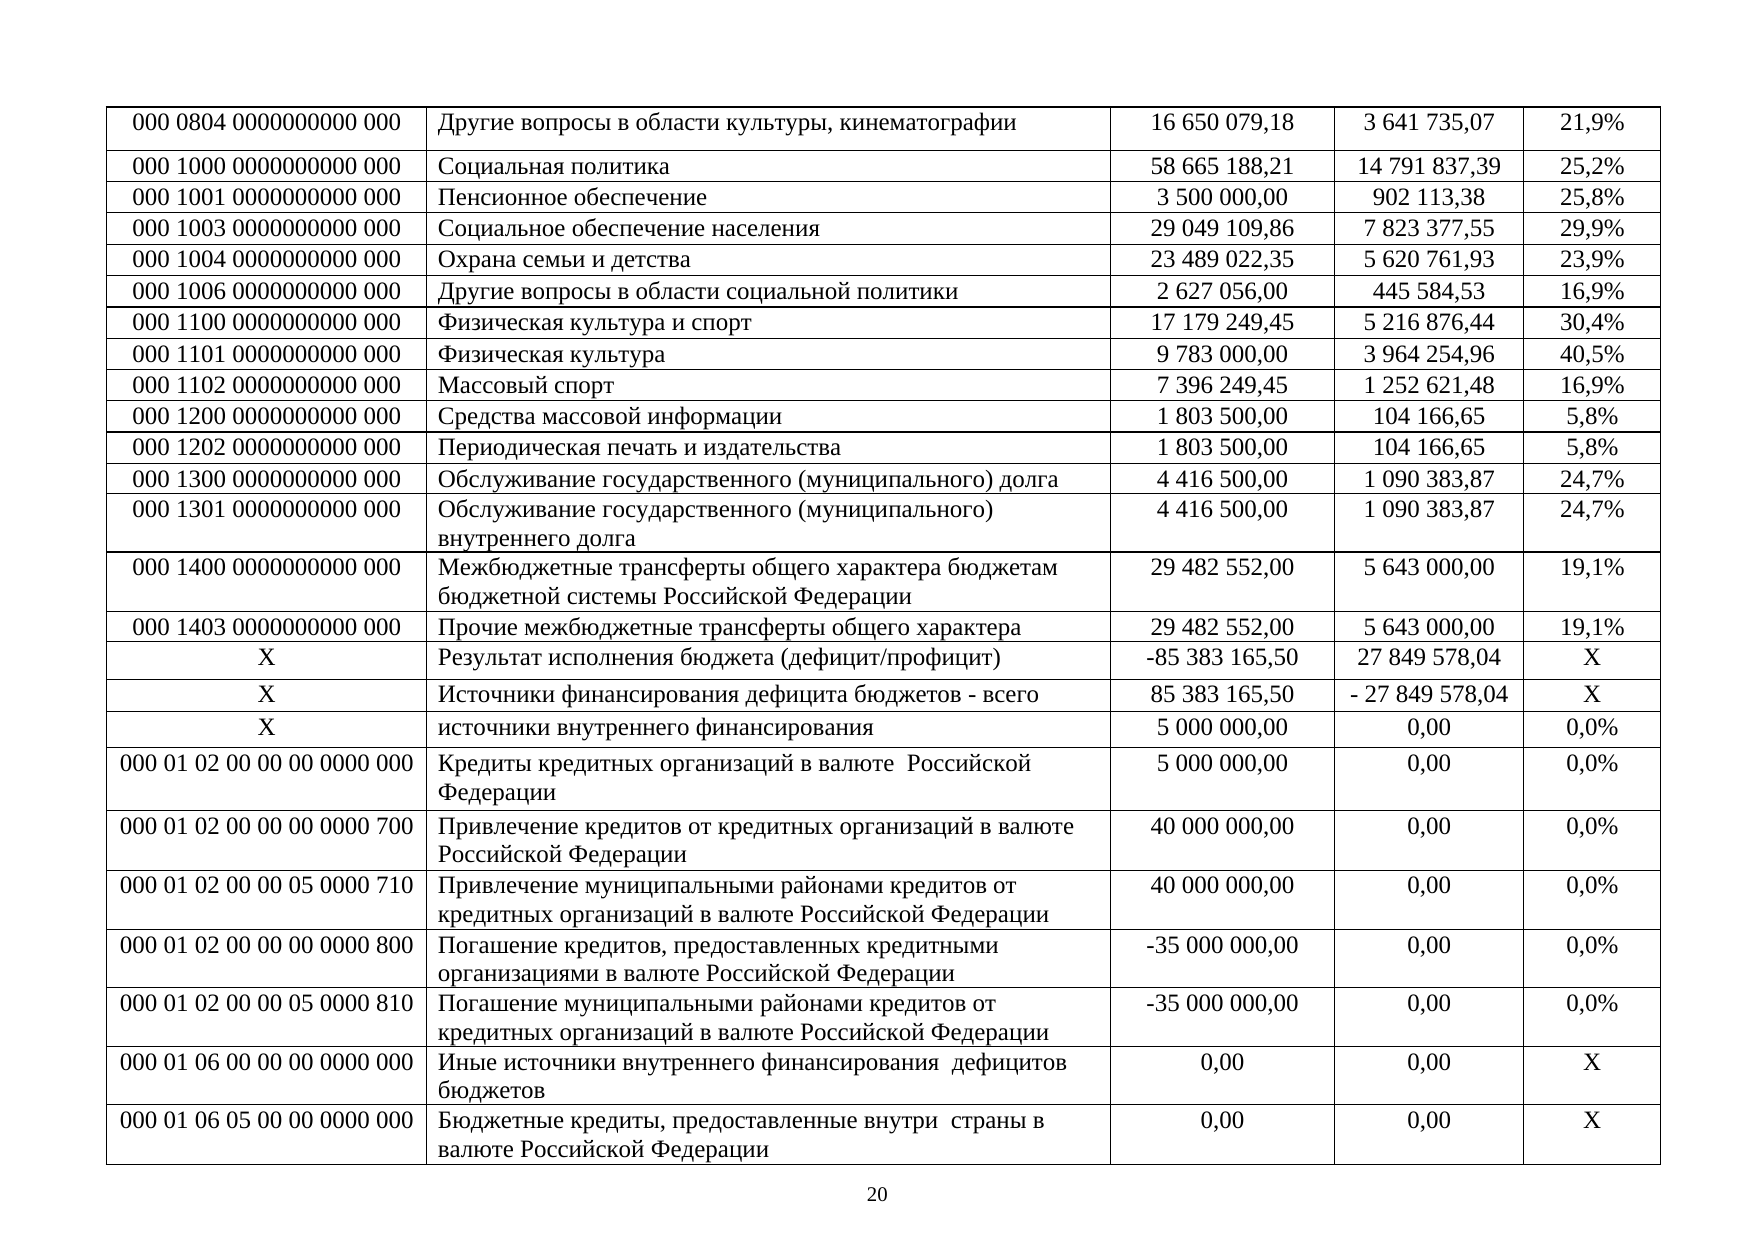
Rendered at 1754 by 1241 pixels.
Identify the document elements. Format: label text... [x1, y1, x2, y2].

table_cell 0,0% [1524, 930, 1660, 987]
table_cell Периодическая печать и издательства [427, 433, 1110, 463]
table_cell 40,5% [1524, 339, 1660, 369]
table_cell 5 620 761,93 [1335, 245, 1523, 275]
table_cell 5 000 000,00 [1111, 712, 1334, 747]
table_cell 000 1000 0000000000 000 [107, 151, 426, 181]
table_cell 000 1200 0000000000 000 [107, 401, 426, 431]
table_cell Социальное обеспечение населения [427, 213, 1110, 243]
table_cell Физическая культура [427, 339, 1110, 369]
table_cell 19,1% [1524, 553, 1660, 611]
table_cell Привлечение муниципальными районами кредитов от кредитных организаций в валюте Российской Федерации [427, 871, 1110, 929]
table_cell 7 823 377,55 [1335, 213, 1523, 243]
table_cell 2 627 056,00 [1111, 276, 1334, 306]
table_cell 0,0% [1524, 871, 1660, 929]
table_cell 000 1301 0000000000 000 [107, 494, 426, 551]
table_cell 29 482 552,00 [1111, 553, 1334, 611]
table_cell Физическая культура и спорт [427, 308, 1110, 338]
table_cell 5,8% [1524, 401, 1660, 431]
table_cell 104 166,65 [1335, 433, 1523, 463]
table_cell 3 964 254,96 [1335, 339, 1523, 369]
table_cell Х [1524, 642, 1660, 678]
table_cell 16,9% [1524, 276, 1660, 306]
table_cell 5 000 000,00 [1111, 748, 1334, 810]
table_cell 19,1% [1524, 612, 1660, 641]
table_cell Х [107, 680, 426, 711]
table_cell -85 383 165,50 [1111, 642, 1334, 678]
table_cell 0,00 [1335, 811, 1523, 869]
table_cell Обслуживание государственного (муниципального) долга [427, 464, 1110, 493]
table_cell 25,8% [1524, 182, 1660, 212]
table_cell Результат исполнения бюджета (дефицит/профицит) [427, 642, 1110, 678]
table_cell Прочие межбюджетные трансферты общего характера [427, 612, 1110, 641]
table_cell источники внутреннего финансирования [427, 712, 1110, 747]
table_cell 445 584,53 [1335, 276, 1523, 306]
table_cell 0,0% [1524, 988, 1660, 1046]
table_cell 000 1100 0000000000 000 [107, 308, 426, 338]
table_cell 000 01 06 05 00 00 0000 000 [107, 1105, 426, 1164]
table_cell 1 803 500,00 [1111, 433, 1334, 463]
table_cell 1 090 383,87 [1335, 494, 1523, 551]
table_cell 27 849 578,04 [1335, 642, 1523, 678]
table_cell Привлечение кредитов от кредитных организаций в валюте Российской Федерации [427, 811, 1110, 869]
table_cell 000 1003 0000000000 000 [107, 213, 426, 243]
table_cell 000 01 02 00 00 00 0000 700 [107, 811, 426, 869]
table_cell 000 01 02 00 00 00 0000 800 [107, 930, 426, 987]
table_cell Х [107, 712, 426, 747]
table_cell 0,00 [1335, 748, 1523, 810]
table_cell -35 000 000,00 [1111, 930, 1334, 987]
table_cell 14 791 837,39 [1335, 151, 1523, 181]
table_cell Погашение муниципальными районами кредитов от кредитных организаций в валюте Российской Федерации [427, 988, 1110, 1046]
table_cell -35 000 000,00 [1111, 988, 1334, 1046]
table_cell 0,0% [1524, 712, 1660, 747]
table_cell 17 179 249,45 [1111, 308, 1334, 338]
table_cell 0,00 [1111, 1047, 1334, 1104]
table_cell 0,00 [1335, 712, 1523, 747]
table_cell 000 1400 0000000000 000 [107, 553, 426, 611]
table_cell 0,00 [1111, 1105, 1334, 1164]
table_cell 29,9% [1524, 213, 1660, 243]
table_cell 0,00 [1335, 1105, 1523, 1164]
table_cell Бюджетные кредиты, предоставленные внутри страны в валюте Российской Федерации [427, 1105, 1110, 1164]
table_cell Средства массовой информации [427, 401, 1110, 431]
table_cell 5 643 000,00 [1335, 612, 1523, 641]
table_cell Охрана семьи и детства [427, 245, 1110, 275]
table_cell Кредиты кредитных организаций в валюте Российской Федерации [427, 748, 1110, 810]
table_cell Межбюджетные трансферты общего характера бюджетам бюджетной системы Российской Федерации [427, 553, 1110, 611]
table_cell 5 216 876,44 [1335, 308, 1523, 338]
table_cell 9 783 000,00 [1111, 339, 1334, 369]
table_cell 0,00 [1335, 1047, 1523, 1104]
table_cell Х [1524, 1105, 1660, 1164]
table_cell 0,0% [1524, 811, 1660, 869]
table_cell Х [1524, 1047, 1660, 1104]
table_cell 23,9% [1524, 245, 1660, 275]
table_cell 000 01 02 00 00 00 0000 000 [107, 748, 426, 810]
table_cell Х [107, 642, 426, 678]
table_cell Обслуживание государственного (муниципального) внутреннего долга [427, 494, 1110, 551]
table_cell 5,8% [1524, 433, 1660, 463]
table_cell 7 396 249,45 [1111, 370, 1334, 400]
table_cell 1 252 621,48 [1335, 370, 1523, 400]
table_cell 0,00 [1335, 930, 1523, 987]
table_cell 0,00 [1335, 988, 1523, 1046]
table_cell 000 1102 0000000000 000 [107, 370, 426, 400]
table_cell 3 500 000,00 [1111, 182, 1334, 212]
table_cell 58 665 188,21 [1111, 151, 1334, 181]
table_cell 1 090 383,87 [1335, 464, 1523, 493]
table_cell 000 01 02 00 00 05 0000 710 [107, 871, 426, 929]
table_cell 000 1300 0000000000 000 [107, 464, 426, 493]
table_cell 000 1101 0000000000 000 [107, 339, 426, 369]
table_cell Х [1524, 680, 1660, 711]
table_cell 25,2% [1524, 151, 1660, 181]
table_cell 4 416 500,00 [1111, 494, 1334, 551]
table_cell Иные источники внутреннего финансирования дефицитов бюджетов [427, 1047, 1110, 1104]
table_cell 16 650 079,18 [1111, 108, 1334, 150]
table_cell 000 1403 0000000000 000 [107, 612, 426, 641]
table_cell 5 643 000,00 [1335, 553, 1523, 611]
table_cell 3 641 735,07 [1335, 108, 1523, 150]
table_cell Источники финансирования дефицита бюджетов - всего [427, 680, 1110, 711]
table_cell 24,7% [1524, 464, 1660, 493]
table_cell 000 1202 0000000000 000 [107, 433, 426, 463]
table_cell 902 113,38 [1335, 182, 1523, 212]
table_cell 21,9% [1524, 108, 1660, 150]
table_cell 000 1006 0000000000 000 [107, 276, 426, 306]
table_cell 000 0804 0000000000 000 [107, 108, 426, 150]
table_cell Массовый спорт [427, 370, 1110, 400]
table_cell 30,4% [1524, 308, 1660, 338]
table_cell 16,9% [1524, 370, 1660, 400]
table_cell Другие вопросы в области культуры, кинематографии [427, 108, 1110, 150]
table_cell 40 000 000,00 [1111, 871, 1334, 929]
table_cell 40 000 000,00 [1111, 811, 1334, 869]
table_cell 000 01 02 00 00 05 0000 810 [107, 988, 426, 1046]
table_cell 000 1001 0000000000 000 [107, 182, 426, 212]
table_cell - 27 849 578,04 [1335, 680, 1523, 711]
table_cell 0,0% [1524, 748, 1660, 810]
table_cell 000 1004 0000000000 000 [107, 245, 426, 275]
table_cell 4 416 500,00 [1111, 464, 1334, 493]
table_cell 104 166,65 [1335, 401, 1523, 431]
table_cell 29 482 552,00 [1111, 612, 1334, 641]
table_cell 1 803 500,00 [1111, 401, 1334, 431]
table_cell 85 383 165,50 [1111, 680, 1334, 711]
table_cell Социальная политика [427, 151, 1110, 181]
table_cell Пенсионное обеспечение [427, 182, 1110, 212]
table_cell 23 489 022,35 [1111, 245, 1334, 275]
table_cell 29 049 109,86 [1111, 213, 1334, 243]
table_cell 24,7% [1524, 494, 1660, 551]
table_cell Погашение кредитов, предоставленных кредитными организациями в валюте Российской Федерации [427, 930, 1110, 987]
table_cell 000 01 06 00 00 00 0000 000 [107, 1047, 426, 1104]
table_cell Другие вопросы в области социальной политики [427, 276, 1110, 306]
table_cell 0,00 [1335, 871, 1523, 929]
